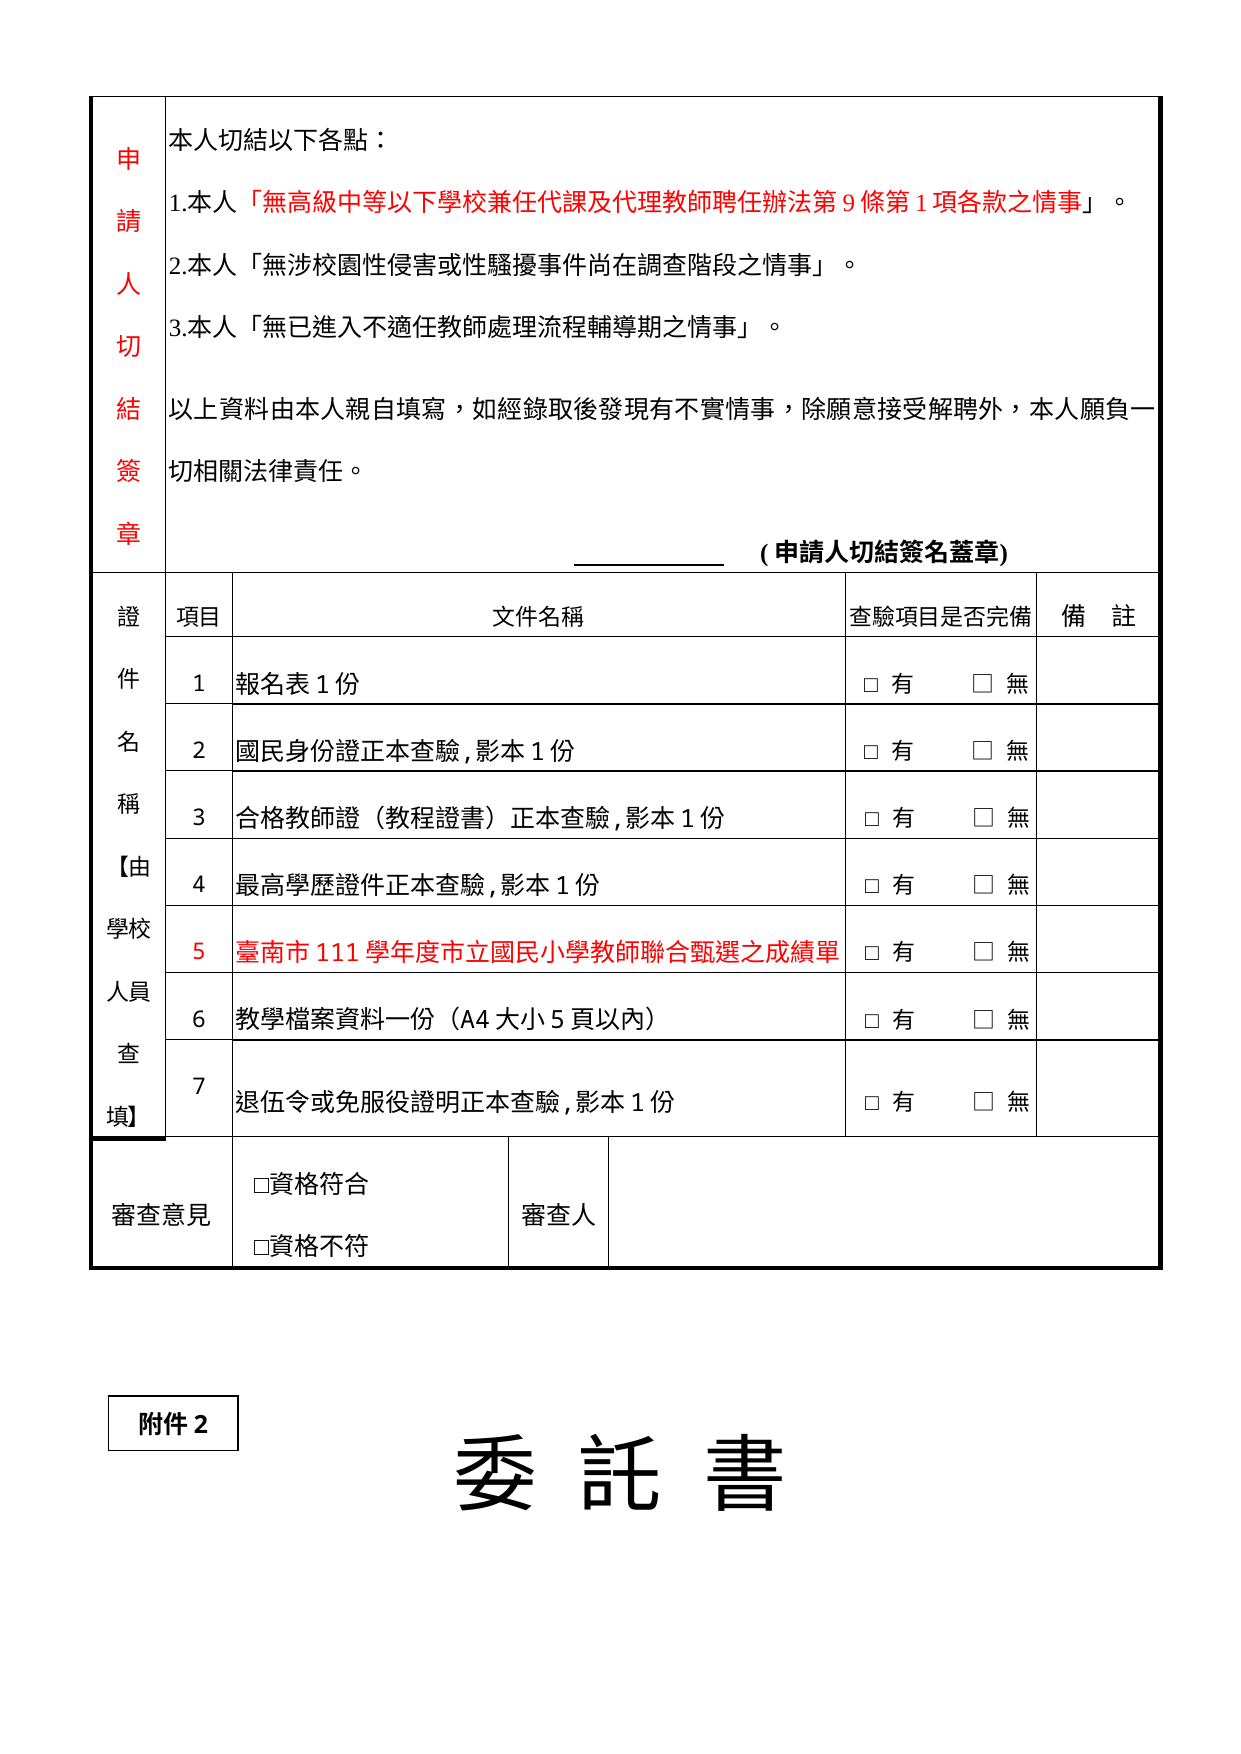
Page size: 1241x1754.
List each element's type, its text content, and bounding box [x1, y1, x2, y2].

table_cell [1037, 772, 1158, 837]
text 附件2 [124, 1404, 222, 1441]
table_cell 查驗項目是否完備 [846, 573, 1036, 636]
table_cell 6 [166, 973, 232, 1039]
table_cell 申 請 人 切 結 簽 章 [93, 97, 165, 572]
table_cell 本人切結以下各點： 1.本人「無高級中等以下學校兼任代課及代理教師聘任辦法第9條第1項各款之情事」。 2.本人「無涉校園性侵害或性騷擾事件尚在調查階段之情事」。 3.本人「無已進入不適任教師處理流程輔導期之情事」。 以上資料由本人親自填寫，如經錄取後發現有不實情事，除願意接受解聘外，本人願負一切相關法律責任。 ( 申請人切結簽名蓋章) [166, 97, 1158, 572]
table_cell 教學檔案資料一份（A4大小5頁以內） [233, 973, 845, 1039]
table_cell 審查人 [509, 1137, 608, 1266]
table_cell □ 有 □ 無 [846, 839, 1036, 904]
table_cell [1037, 973, 1158, 1039]
table_cell 退伍令或免服役證明正本查驗,影本1份 [233, 1041, 845, 1136]
table_cell 最高學歷證件正本查驗,影本1份 [233, 839, 845, 904]
table_cell 審查意見 [93, 1137, 232, 1266]
table_cell 1 [166, 637, 232, 703]
table_cell 證 件 名 稱 【由學校人員查填】 [93, 573, 165, 1136]
table_cell □ 有 □ 無 [846, 705, 1036, 770]
table_cell [1037, 839, 1158, 904]
table_cell 文件名稱 [233, 573, 845, 636]
table_cell 5 [166, 906, 232, 972]
table_cell 3 [166, 771, 232, 837]
table_cell 4 [166, 839, 232, 904]
table_cell □ 有 □ 無 [846, 1041, 1036, 1136]
table_cell [1037, 906, 1158, 972]
table_cell 項目 [166, 573, 232, 636]
table_cell 2 [166, 704, 232, 770]
table_cell 報名表1份 [233, 637, 845, 703]
table_cell 備 註 [1037, 573, 1158, 636]
table_cell 合格教師證（教程證書）正本查驗,影本1份 [233, 772, 845, 837]
table_cell [1037, 705, 1158, 770]
table_cell □ 有 □ 無 [846, 906, 1036, 972]
table_cell □ 有 □ 無 [846, 973, 1036, 1039]
table_cell 臺南市111學年度市立國民小學教師聯合甄選之成績單 [233, 906, 845, 972]
table_cell 7 [166, 1040, 232, 1136]
table_cell □ 有 □ 無 [846, 637, 1036, 703]
table_cell [609, 1137, 1158, 1266]
text 委 託 書 [89, 1395, 1152, 1520]
table_cell □ 有 □ 無 [846, 772, 1036, 837]
table_cell 國民身份證正本查驗,影本1份 [233, 705, 845, 770]
table_cell [1037, 1041, 1158, 1136]
table_cell [1037, 637, 1158, 703]
table_cell □資格符合 □資格不符 [233, 1137, 508, 1266]
